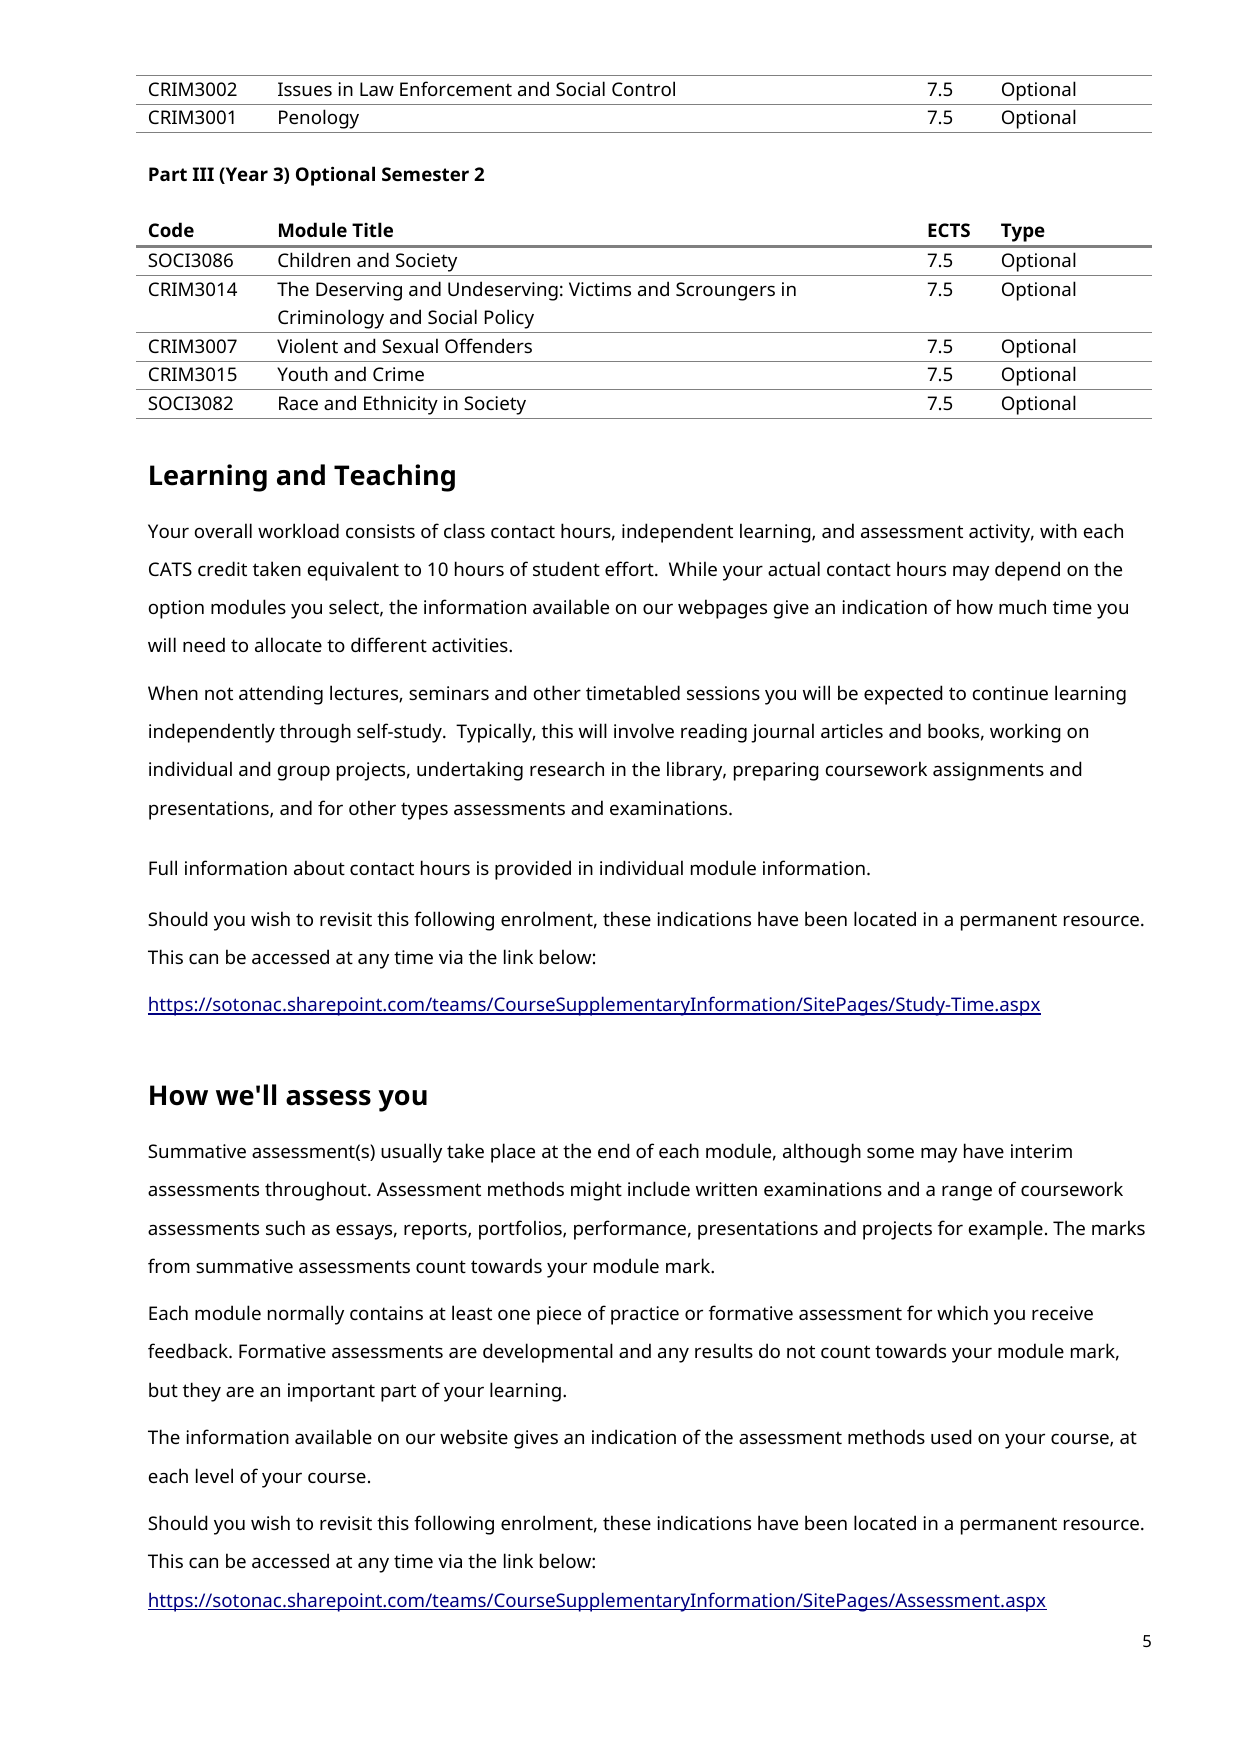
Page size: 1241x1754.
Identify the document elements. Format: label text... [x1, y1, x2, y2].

table_cell Optional [989, 276, 1152, 332]
table_cell Optional [989, 390, 1152, 418]
table_cell CRIM3007 [136, 333, 266, 361]
table_cell Optional [989, 333, 1152, 361]
table_cell Children and Society [266, 248, 916, 275]
table_cell The Deserving and Undeserving: Victims and Scroungers in Criminology and Social Policy [266, 276, 916, 332]
table_cell Optional [989, 105, 1152, 132]
table_cell Code [136, 217, 266, 244]
text When not attending lectures, seminars and other timetabled sessions you will be expected to continue learning independently through self-study. Typically, this will involve reading journal articles and books, working on individual and group projects, undertaking research in the library, preparing coursework assignments and presentations, and for other types assessments and examinations. [148, 680, 1152, 821]
subtitle Learning and Teaching [148, 456, 1152, 493]
text Summative assessment(s) usually take place at the end of each module, although some may have interim assessments throughout. Assessment methods might include written examinations and a range of coursework assessments such as essays, reports, portfolios, performance, presentations and projects for example. The marks from summative assessments count towards your module mark. [148, 1138, 1152, 1278]
subtitle How we'll assess you [148, 1077, 1152, 1114]
table_cell Part III (Year 3) Optional Semester 2 [136, 133, 1152, 217]
table_cell Youth and Crime [266, 362, 916, 389]
table_cell Optional [989, 248, 1152, 275]
table_cell 7.5 [916, 390, 989, 418]
table_cell CRIM3001 [136, 105, 266, 132]
text Should you wish to revisit this following enrolment, these indications have been located in a permanent resource. This can be accessed at any time via the link below: https://sotonac.sharepoint.com/teams/CourseSupplementaryInformation/SitePages/Assessment.aspx [148, 1511, 1152, 1612]
text The information available on our website gives an indication of the assessment methods used on your course, at each level of your course. [148, 1425, 1152, 1488]
table_cell SOCI3082 [136, 390, 266, 418]
table_cell CRIM3014 [136, 276, 266, 332]
table_cell CRIM3015 [136, 362, 266, 389]
table_cell Optional [989, 76, 1152, 104]
table_cell 7.5 [916, 76, 989, 104]
table_cell 7.5 [916, 333, 989, 361]
table_cell 7.5 [916, 248, 989, 275]
table_cell Race and Ethnicity in Society [266, 390, 916, 418]
table_cell SOCI3086 [136, 248, 266, 275]
table_cell 7.5 [916, 276, 989, 332]
text Your overall workload consists of class contact hours, independent learning, and assessment activity, with each CATS credit taken equivalent to 10 hours of student effort. While your actual contact hours may depend on the option modules you select, the information available on our webpages give an indication of how much time you will need to allocate to different activities. [148, 518, 1152, 658]
table_cell 7.5 [916, 105, 989, 132]
table_cell 7.5 [916, 362, 989, 389]
text Each module normally contains at least one piece of practice or formative assessment for which you receive feedback. Formative assessments are developmental and any results do not count towards your module mark, but they are an important part of your learning. [148, 1301, 1152, 1403]
text Should you wish to revisit this following enrolment, these indications have been located in a permanent resource. This can be accessed at any time via the link below: [148, 906, 1152, 969]
table_cell CRIM3002 [136, 76, 266, 104]
table_cell Optional [989, 362, 1152, 389]
table_cell Issues in Law Enforcement and Social Control [266, 76, 916, 104]
table_cell Violent and Sexual Offenders [266, 333, 916, 361]
text Full information about contact hours is provided in individual module information. [148, 855, 1152, 881]
table_cell Penology [266, 105, 916, 132]
table_cell Type [989, 217, 1152, 244]
text https://sotonac.sharepoint.com/teams/CourseSupplementaryInformation/SitePages/Study-Time.aspx [148, 992, 1152, 1017]
table_cell Module Title [266, 217, 916, 244]
table_cell ECTS [916, 217, 989, 244]
